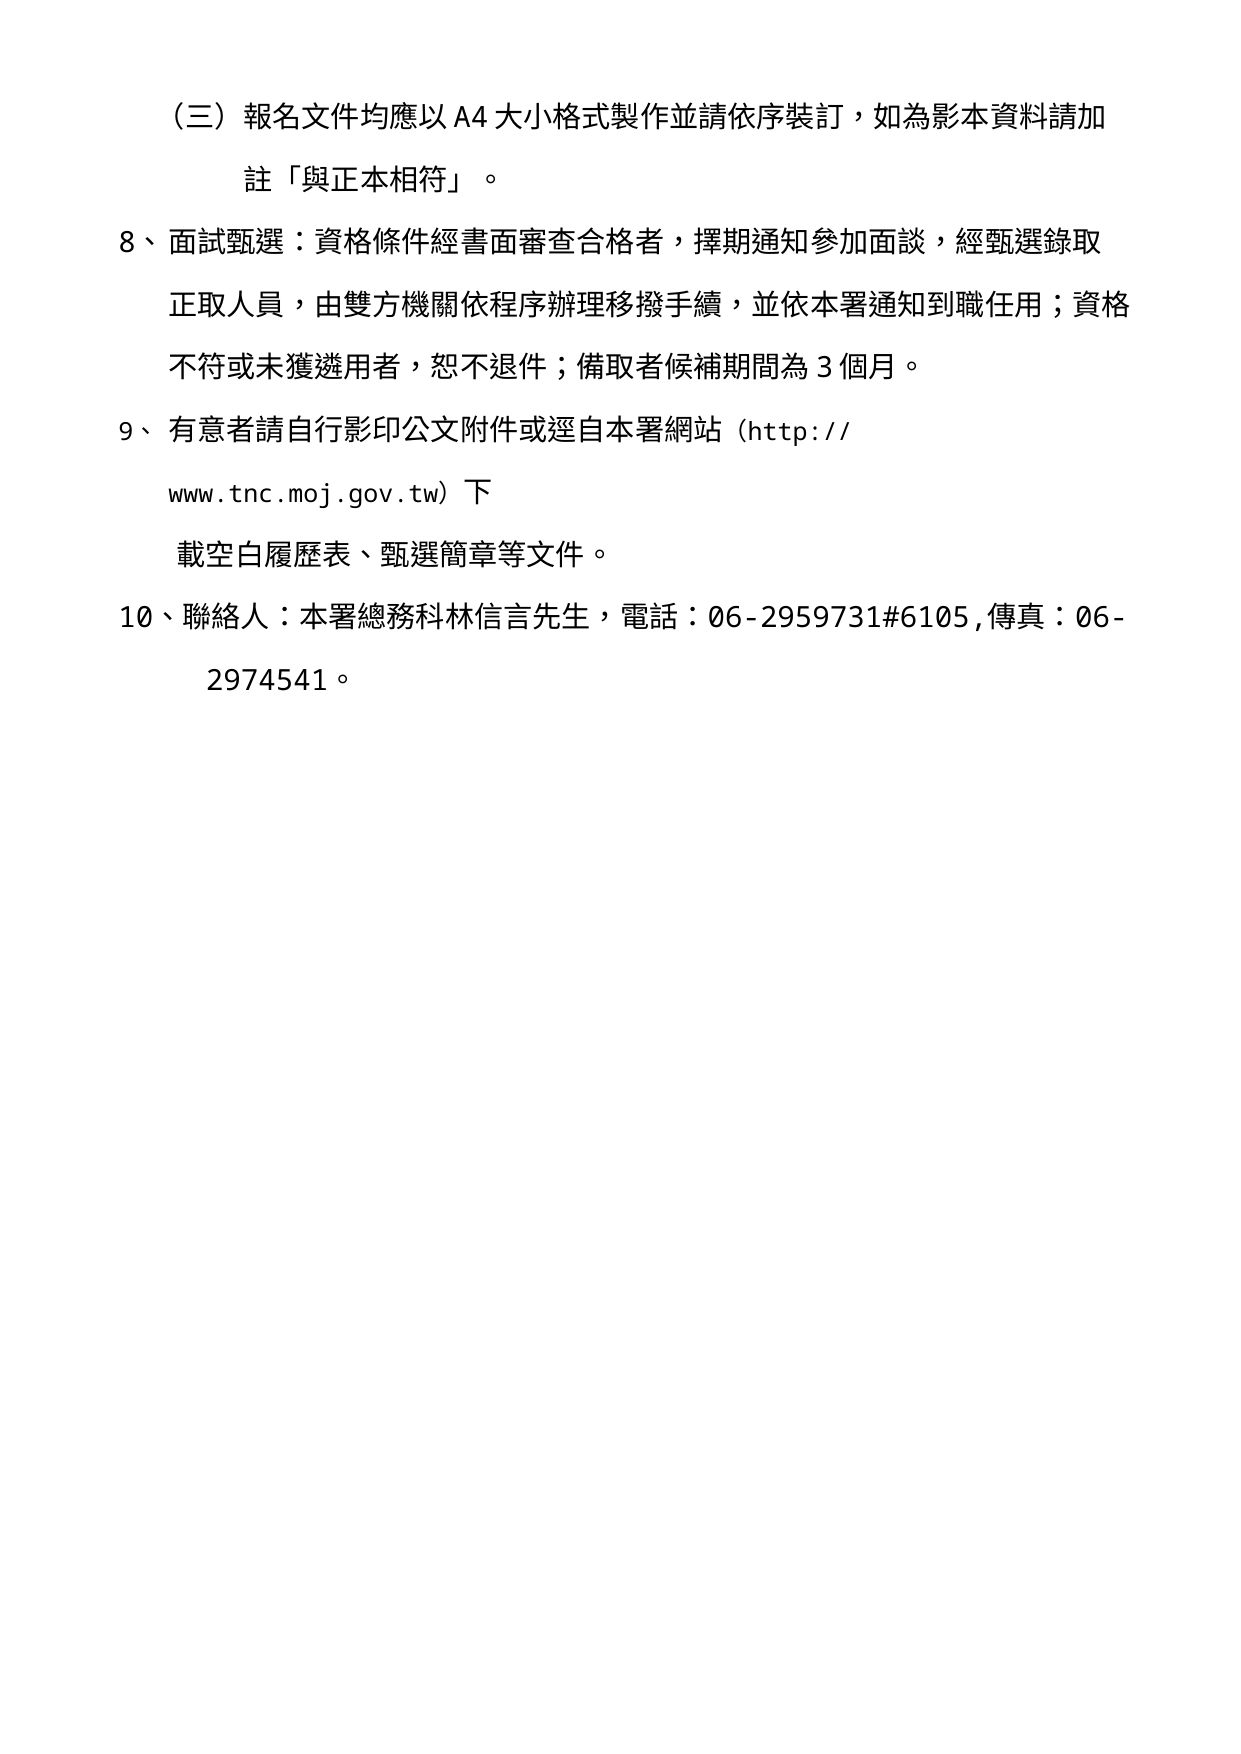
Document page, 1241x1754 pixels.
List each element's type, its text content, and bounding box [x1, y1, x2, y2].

text 2974541。 [118, 636, 1134, 698]
list 面試甄選：資格條件經書面審查合格者，擇期通知參加面談，經甄選錄取 正取人員，由雙方機關依程序辦理移撥手續，並依本署通知到職任用；資格 不符或未獲遴用者，恕不退件；備取者候補期間為3個月。 [118, 198, 1134, 386]
text （三）報名文件均應以A4大小格式製作並請依序裝訂，如為影本資料請加註「與正本相符」。 [156, 73, 1134, 198]
text 載空白履歷表、甄選簡章等文件。 [118, 511, 1134, 573]
list 有意者請自行影印公文附件或逕自本署網站（http://www.tnc.moj.gov.tw）下 [118, 386, 1134, 511]
text 10、聯絡人：本署總務科林信言先生，電話：06-2959731#6105,傳真：06- [118, 573, 1134, 636]
